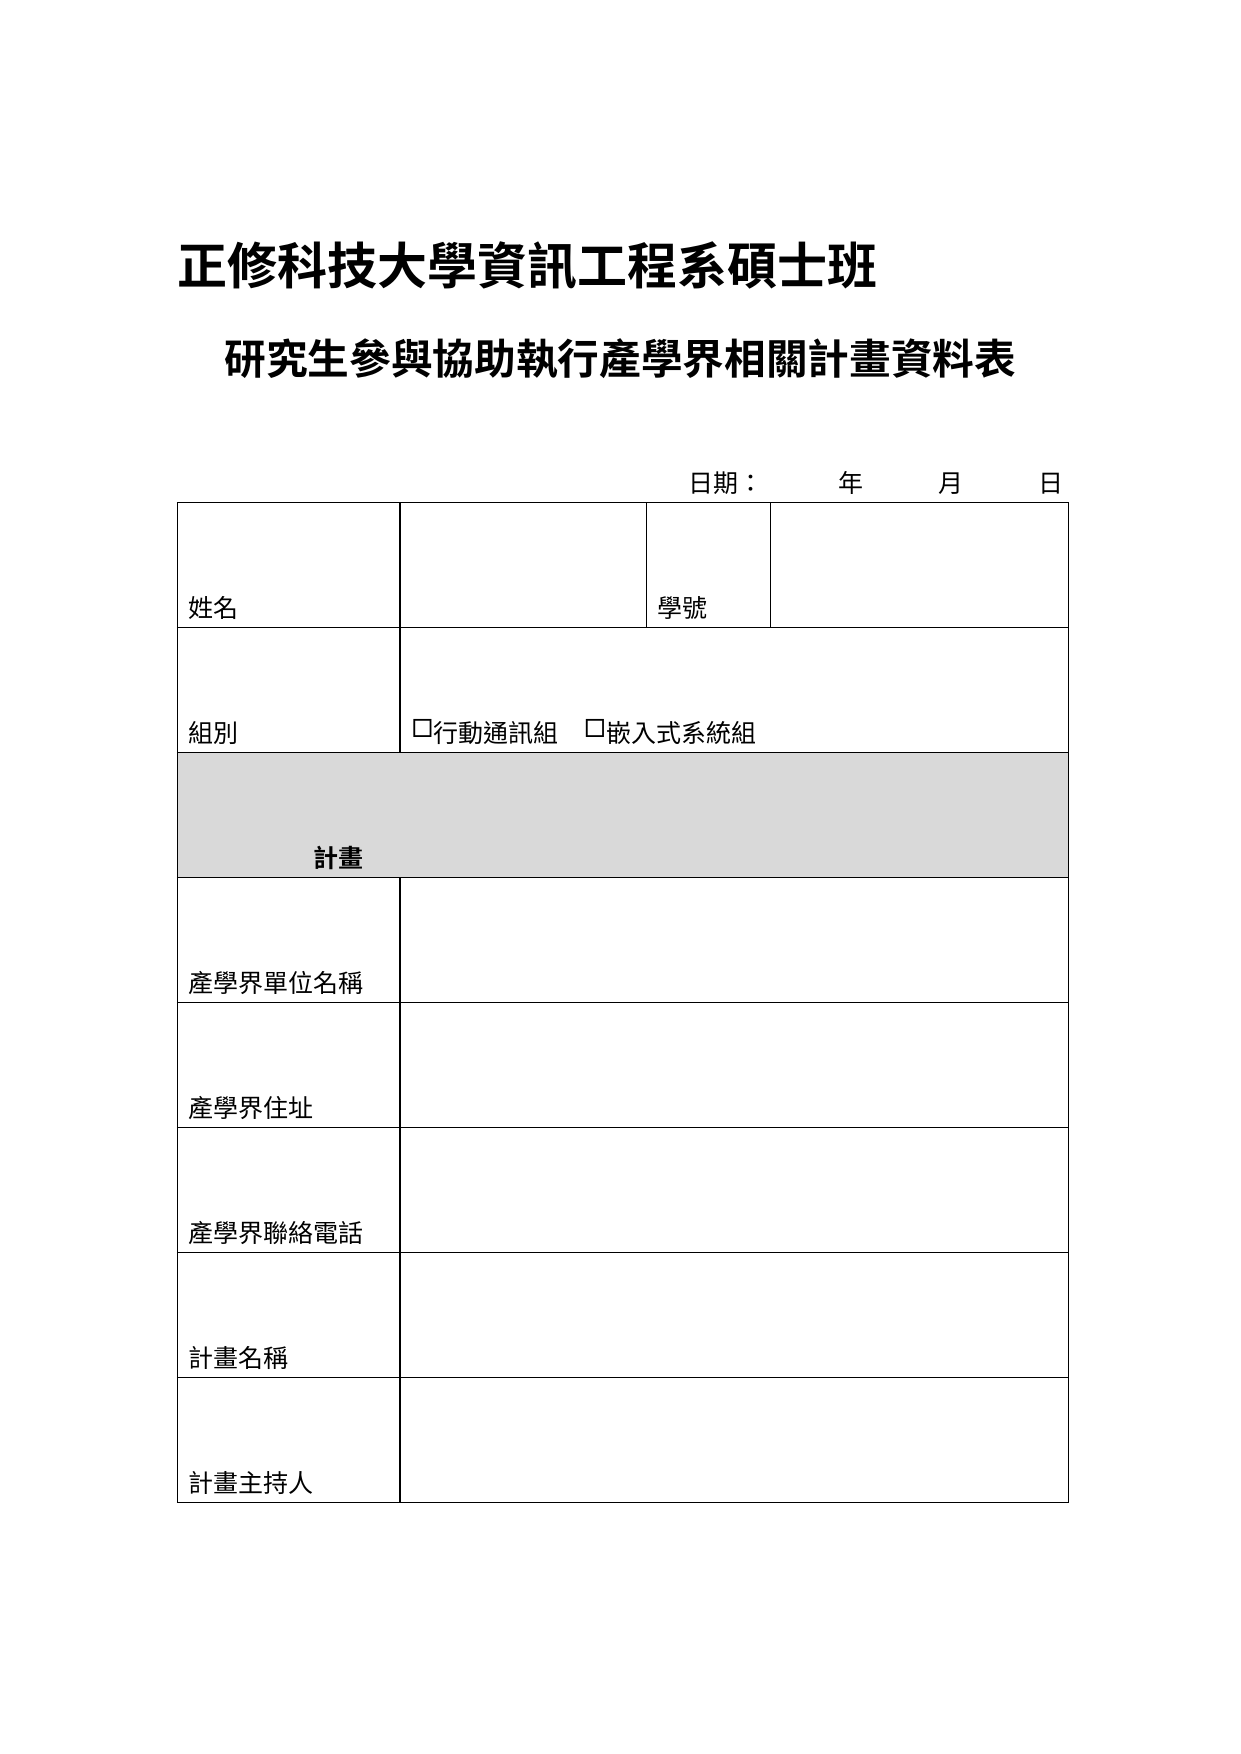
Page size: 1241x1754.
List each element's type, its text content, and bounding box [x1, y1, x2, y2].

table_cell 產學界住址 [178, 1003, 399, 1127]
text 研究生參與協助執行產學界相關計畫資料表 [177, 314, 1063, 377]
table_header [771, 503, 1068, 627]
table_cell [401, 1003, 1068, 1127]
table_header 姓名 [178, 503, 399, 627]
text 日期： 年 月 日 [177, 439, 1063, 502]
table_cell 產學界單位名稱 [178, 878, 399, 1002]
table_cell 組別 [178, 628, 399, 752]
table_cell 行動通訊組 嵌入式系統組 [401, 628, 1068, 752]
table_cell 計畫名稱 [178, 1253, 399, 1377]
table_cell [401, 1128, 1068, 1252]
table_cell 產學界聯絡電話 [178, 1128, 399, 1252]
table_header 學號 [647, 503, 770, 627]
table_cell [401, 1378, 1068, 1502]
table_cell [401, 878, 1068, 1002]
table_cell [401, 1253, 1068, 1377]
table_cell 計畫主持人 [178, 1378, 399, 1502]
table_cell 計畫 [178, 753, 1068, 877]
text 正修科技大學資訊工程系碩士班 [177, 189, 1063, 314]
table_header [401, 503, 646, 627]
